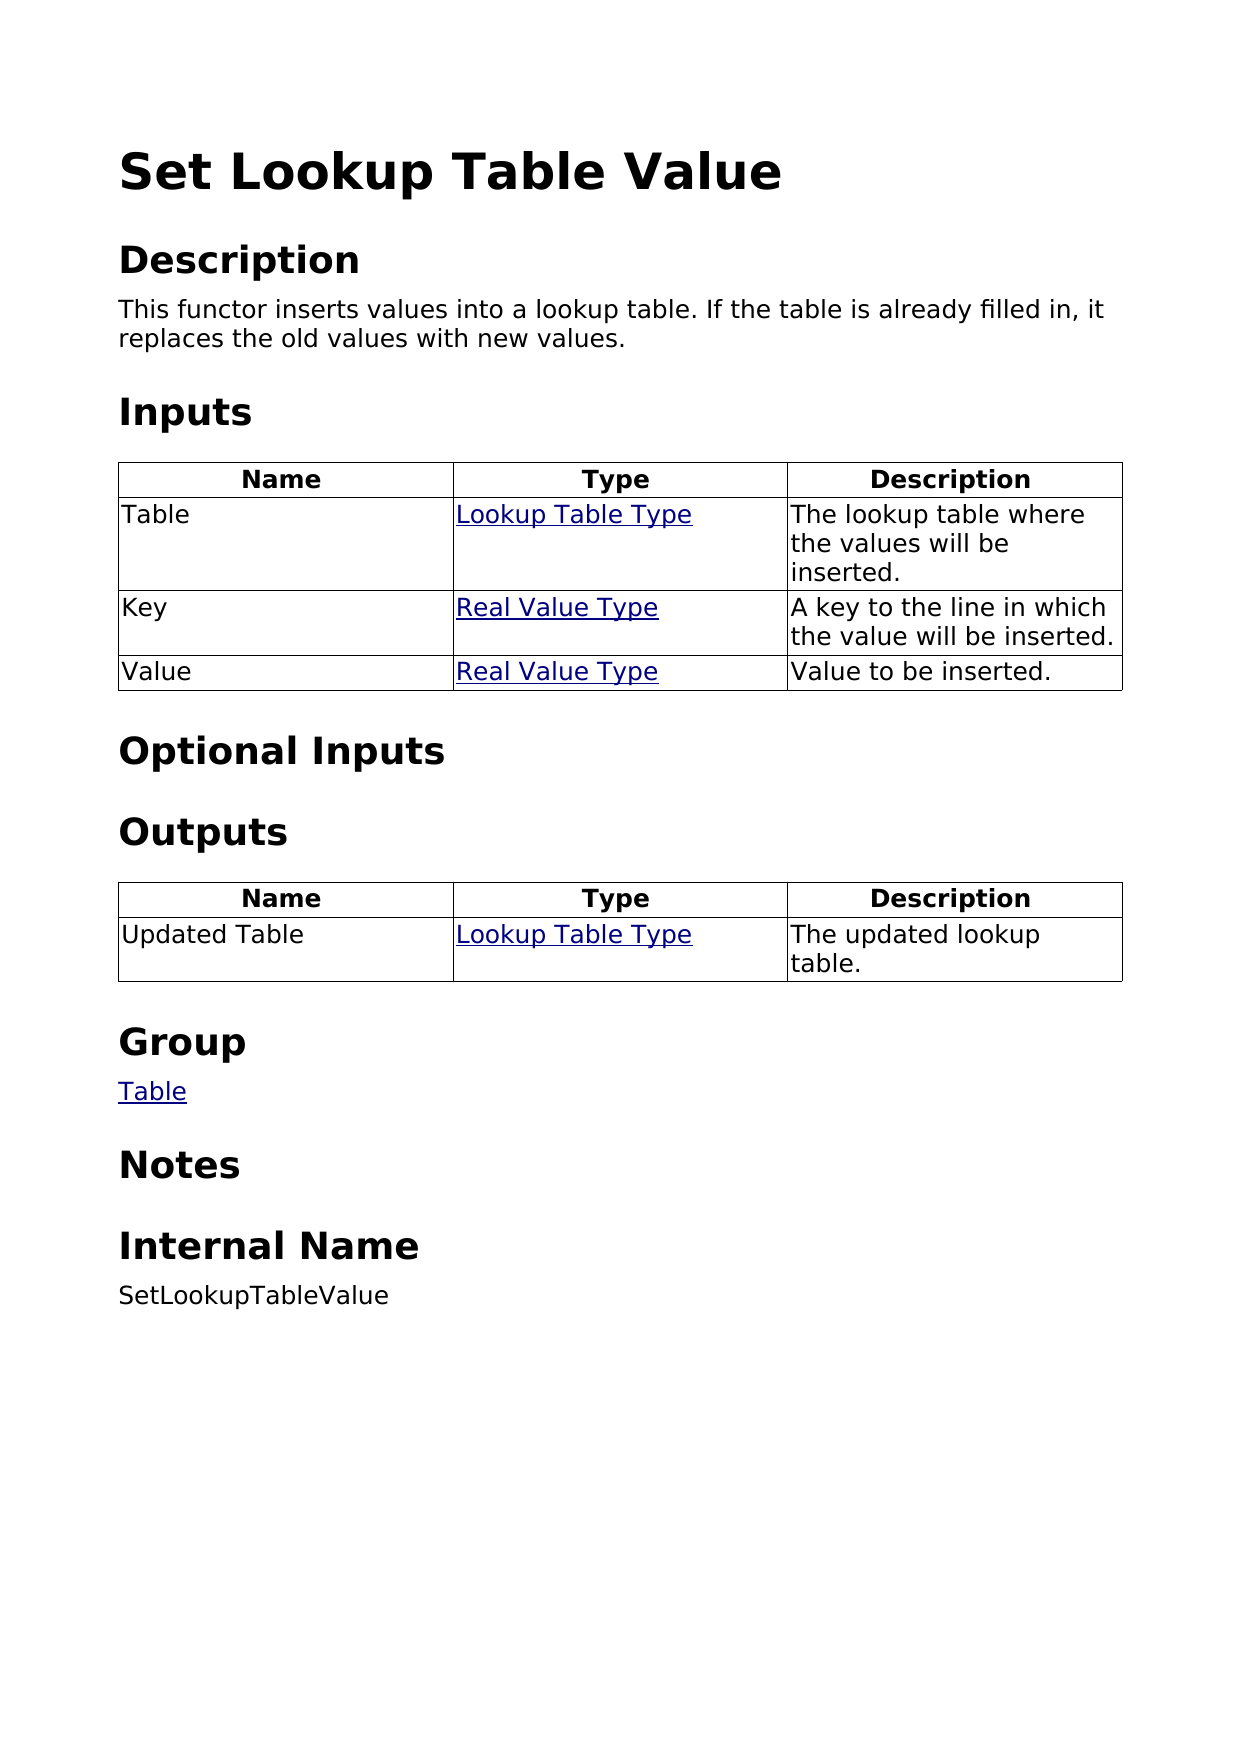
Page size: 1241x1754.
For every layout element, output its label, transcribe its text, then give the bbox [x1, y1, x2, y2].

table_cell Lookup Table Type [454, 498, 787, 590]
text Table [118, 1077, 1122, 1106]
subtitle Description [118, 239, 1122, 282]
table_header Description [788, 463, 1122, 497]
table_header Name [119, 883, 453, 917]
table_cell The updated lookup table. [788, 918, 1122, 981]
table_cell Value [119, 656, 453, 690]
table_header Description [788, 883, 1122, 917]
table_header Type [454, 883, 787, 917]
table_cell Key [119, 591, 453, 654]
table_header Type [454, 463, 787, 497]
table_cell Table [119, 498, 453, 590]
table_cell Value to be inserted. [788, 656, 1122, 690]
subtitle Outputs [118, 811, 1122, 854]
subtitle Notes [118, 1144, 1122, 1187]
table_cell Real Value Type [454, 591, 787, 654]
subtitle Internal Name [118, 1225, 1122, 1268]
subtitle Group [118, 1021, 1122, 1064]
table_cell Lookup Table Type [454, 918, 787, 981]
table_header Name [119, 463, 453, 497]
table_cell The lookup table where the values will be inserted. [788, 498, 1122, 590]
text This functor inserts values into a lookup table. If the table is already filled in, it replaces the old values with new values. [118, 295, 1122, 353]
subtitle Optional Inputs [118, 729, 1122, 773]
subtitle Set Lookup Table Value [118, 143, 1122, 201]
text SetLookupTableValue [118, 1281, 1122, 1310]
table_cell A key to the line in which the value will be inserted. [788, 591, 1122, 654]
subtitle Inputs [118, 391, 1122, 434]
table_cell Real Value Type [454, 656, 787, 690]
table_cell Updated Table [119, 918, 453, 981]
